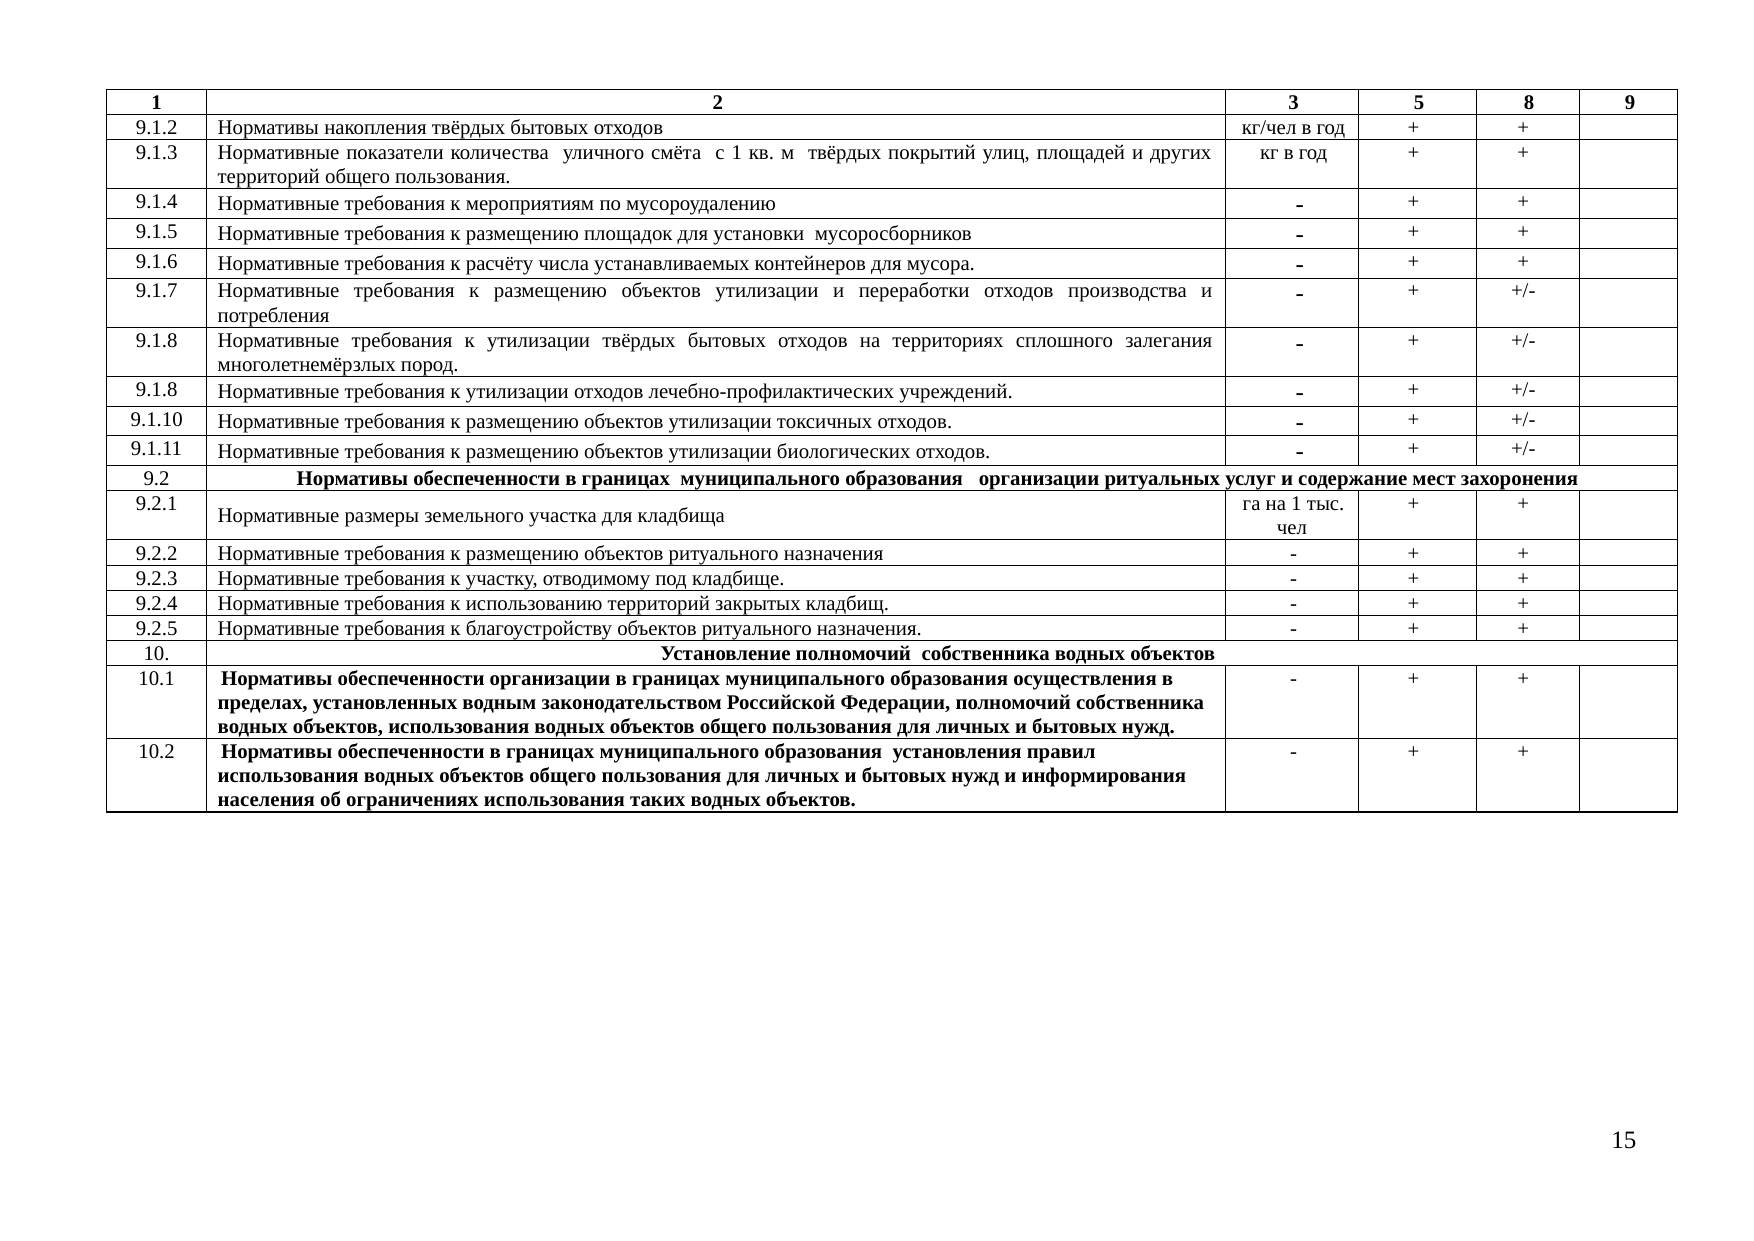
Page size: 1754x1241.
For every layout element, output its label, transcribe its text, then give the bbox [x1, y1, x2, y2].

table_cell 9.1.8 [107, 377, 206, 406]
table_cell + [1477, 739, 1579, 811]
table_cell 9.1.4 [107, 189, 206, 218]
table_cell + [1359, 739, 1476, 811]
table_cell - [1226, 407, 1358, 435]
table_cell [1580, 616, 1677, 640]
table_cell 9.2.1 [107, 491, 206, 539]
table_cell [1580, 540, 1677, 564]
table_cell 9.1.2 [107, 115, 206, 139]
table_cell + [1477, 491, 1579, 539]
table_cell Нормативные требования к расчёту числа устанавливаемых контейнеров для мусора. [207, 249, 1225, 277]
table_cell Нормативные требования к благоустройству объектов ритуального назначения. [207, 616, 1225, 640]
table_cell [1580, 407, 1677, 435]
table_cell Нормативные требования к утилизации твёрдых бытовых отходов на территориях сплошного залегания многолетнемёрзлых пород. [207, 328, 1225, 376]
table_cell + [1359, 279, 1476, 327]
table_header 2 [207, 90, 1225, 114]
table_cell + [1359, 140, 1476, 188]
table_cell + [1359, 219, 1476, 248]
table_cell Нормативные требования к размещению объектов утилизации токсичных отходов. [207, 407, 1225, 435]
table_cell [1580, 115, 1677, 139]
table_cell 9.2 [107, 466, 206, 490]
table_cell + [1477, 591, 1579, 615]
table_cell Нормативные требования к утилизации отходов лечебно-профилактических учреждений. [207, 377, 1225, 406]
table_cell - [1226, 566, 1358, 589]
table_cell + [1477, 616, 1579, 640]
table_cell Нормативы накопления твёрдых бытовых отходов [207, 115, 1225, 139]
table_cell - [1226, 377, 1358, 406]
table_cell + [1359, 616, 1476, 640]
table_cell Нормативные требования к размещению площадок для установки мусоросборников [207, 219, 1225, 248]
table_cell + [1359, 436, 1476, 465]
table_cell Нормативы обеспеченности организации в границах муниципального образования осуществления в пределах, установленных водным законодательством Российской Федерации, полномочий собственника водных объектов, использования водных объектов общего пользования для личных и бытовых нужд. [207, 666, 1225, 738]
table_cell [1580, 566, 1677, 589]
table_cell [1580, 219, 1677, 248]
table_cell - [1226, 219, 1358, 248]
table_cell + [1477, 140, 1579, 188]
table_cell Нормативные показатели количества уличного смёта с 1 кв. м твёрдых покрытий улиц, площадей и других территорий общего пользования. [207, 140, 1225, 188]
table_cell + [1477, 666, 1579, 738]
table_cell [1580, 491, 1677, 539]
table_cell 9.1.8 [107, 328, 206, 376]
table_cell 9.1.10 [107, 407, 206, 435]
table_cell - [1226, 739, 1358, 811]
table_cell + [1359, 566, 1476, 589]
table_cell + [1359, 491, 1476, 539]
table_cell - [1226, 249, 1358, 277]
table_cell 10.2 [107, 739, 206, 811]
table_header 1 [107, 90, 206, 114]
table_cell - [1226, 328, 1358, 376]
table_cell - [1226, 616, 1358, 640]
table_cell [1580, 328, 1677, 376]
table_cell + [1477, 566, 1579, 589]
table_cell + [1359, 666, 1476, 738]
table_cell + [1359, 328, 1476, 376]
table_cell Нормативные требования к использованию территорий закрытых кладбищ. [207, 591, 1225, 615]
table_cell Установление полномочий собственника водных объектов [207, 641, 1677, 665]
table_cell [1580, 666, 1677, 738]
table_cell + [1477, 115, 1579, 139]
table_cell Нормативные требования к мероприятиям по мусороудалению [207, 189, 1225, 218]
table_cell +/- [1477, 279, 1579, 327]
table_cell Нормативы обеспеченности в границах муниципального образования организации ритуальных услуг и содержание мест захоронения [207, 466, 1677, 490]
table_cell - [1226, 279, 1358, 327]
table_cell - [1226, 666, 1358, 738]
table_cell - [1226, 436, 1358, 465]
table_cell Нормативные требования к размещению объектов ритуального назначения [207, 540, 1225, 564]
table_cell 9.1.6 [107, 249, 206, 277]
table_cell Нормативы обеспеченности в границах муниципального образования установления правил использования водных объектов общего пользования для личных и бытовых нужд и информирования населения об ограничениях использования таких водных объектов. [207, 739, 1225, 811]
table_cell +/- [1477, 407, 1579, 435]
table_header 5 [1359, 90, 1476, 114]
table_cell 10.1 [107, 666, 206, 738]
table_cell кг в год [1226, 140, 1358, 188]
table_cell [1580, 140, 1677, 188]
table_cell Нормативные размеры земельного участка для кладбища [207, 491, 1225, 539]
table_cell - [1226, 189, 1358, 218]
table_cell + [1359, 540, 1476, 564]
table_cell + [1477, 249, 1579, 277]
table_cell + [1359, 407, 1476, 435]
table_cell [1580, 189, 1677, 218]
table_header 8 [1477, 90, 1579, 114]
table_cell + [1359, 115, 1476, 139]
table_cell 9.2.2 [107, 540, 206, 564]
table_cell 9.2.3 [107, 566, 206, 589]
table_cell 10. [107, 641, 206, 665]
table_cell [1580, 249, 1677, 277]
table_cell +/- [1477, 436, 1579, 465]
table_cell кг/чел в год [1226, 115, 1358, 139]
table_cell + [1477, 540, 1579, 564]
table_header 9 [1580, 90, 1677, 114]
table_cell + [1477, 219, 1579, 248]
table_cell [1580, 591, 1677, 615]
table_cell - [1226, 540, 1358, 564]
table_cell [1580, 436, 1677, 465]
table_cell Нормативные требования к размещению объектов утилизации и переработки отходов производства и потребления [207, 279, 1225, 327]
table_cell + [1359, 591, 1476, 615]
table_cell + [1477, 189, 1579, 218]
table_cell [1580, 377, 1677, 406]
table_cell + [1359, 377, 1476, 406]
table_cell +/- [1477, 328, 1579, 376]
table_cell Нормативные требования к размещению объектов утилизации биологических отходов. [207, 436, 1225, 465]
table_cell 9.1.3 [107, 140, 206, 188]
table_cell 9.1.5 [107, 219, 206, 248]
table_cell га на 1 тыс. чел [1226, 491, 1358, 539]
table_cell - [1226, 591, 1358, 615]
table_cell 9.2.4 [107, 591, 206, 615]
table_cell Нормативные требования к участку, отводимому под кладбище. [207, 566, 1225, 589]
table_cell [1580, 279, 1677, 327]
table_cell +/- [1477, 377, 1579, 406]
table_cell 9.1.7 [107, 279, 206, 327]
table_cell + [1359, 189, 1476, 218]
table_cell 9.1.11 [107, 436, 206, 465]
table_cell + [1359, 249, 1476, 277]
table_cell 9.2.5 [107, 616, 206, 640]
table_header 3 [1226, 90, 1358, 114]
table_cell [1580, 739, 1677, 811]
